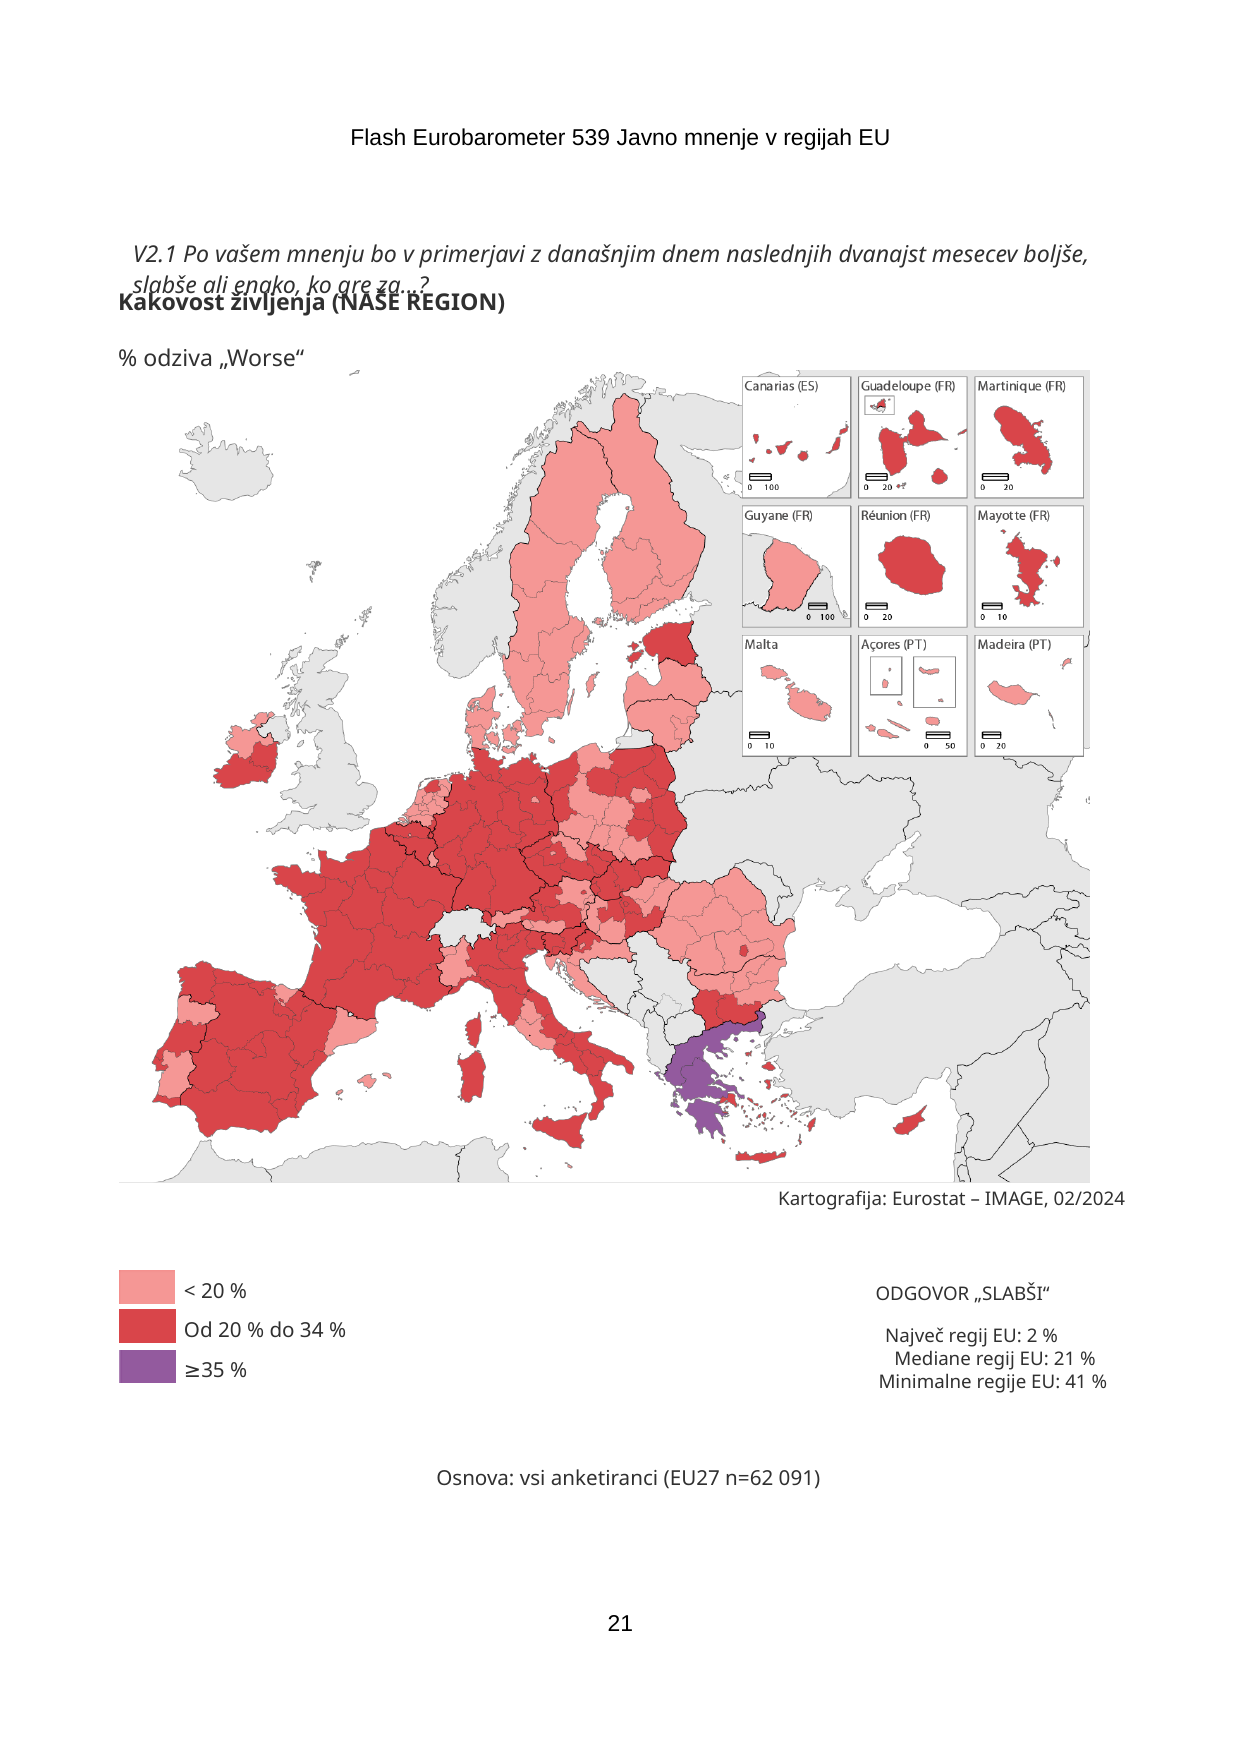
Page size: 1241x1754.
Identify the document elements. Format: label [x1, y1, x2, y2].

picture [119, 1350, 176, 1383]
picture [119, 1309, 176, 1343]
picture [119, 1270, 175, 1304]
picture [119, 368, 1090, 1188]
